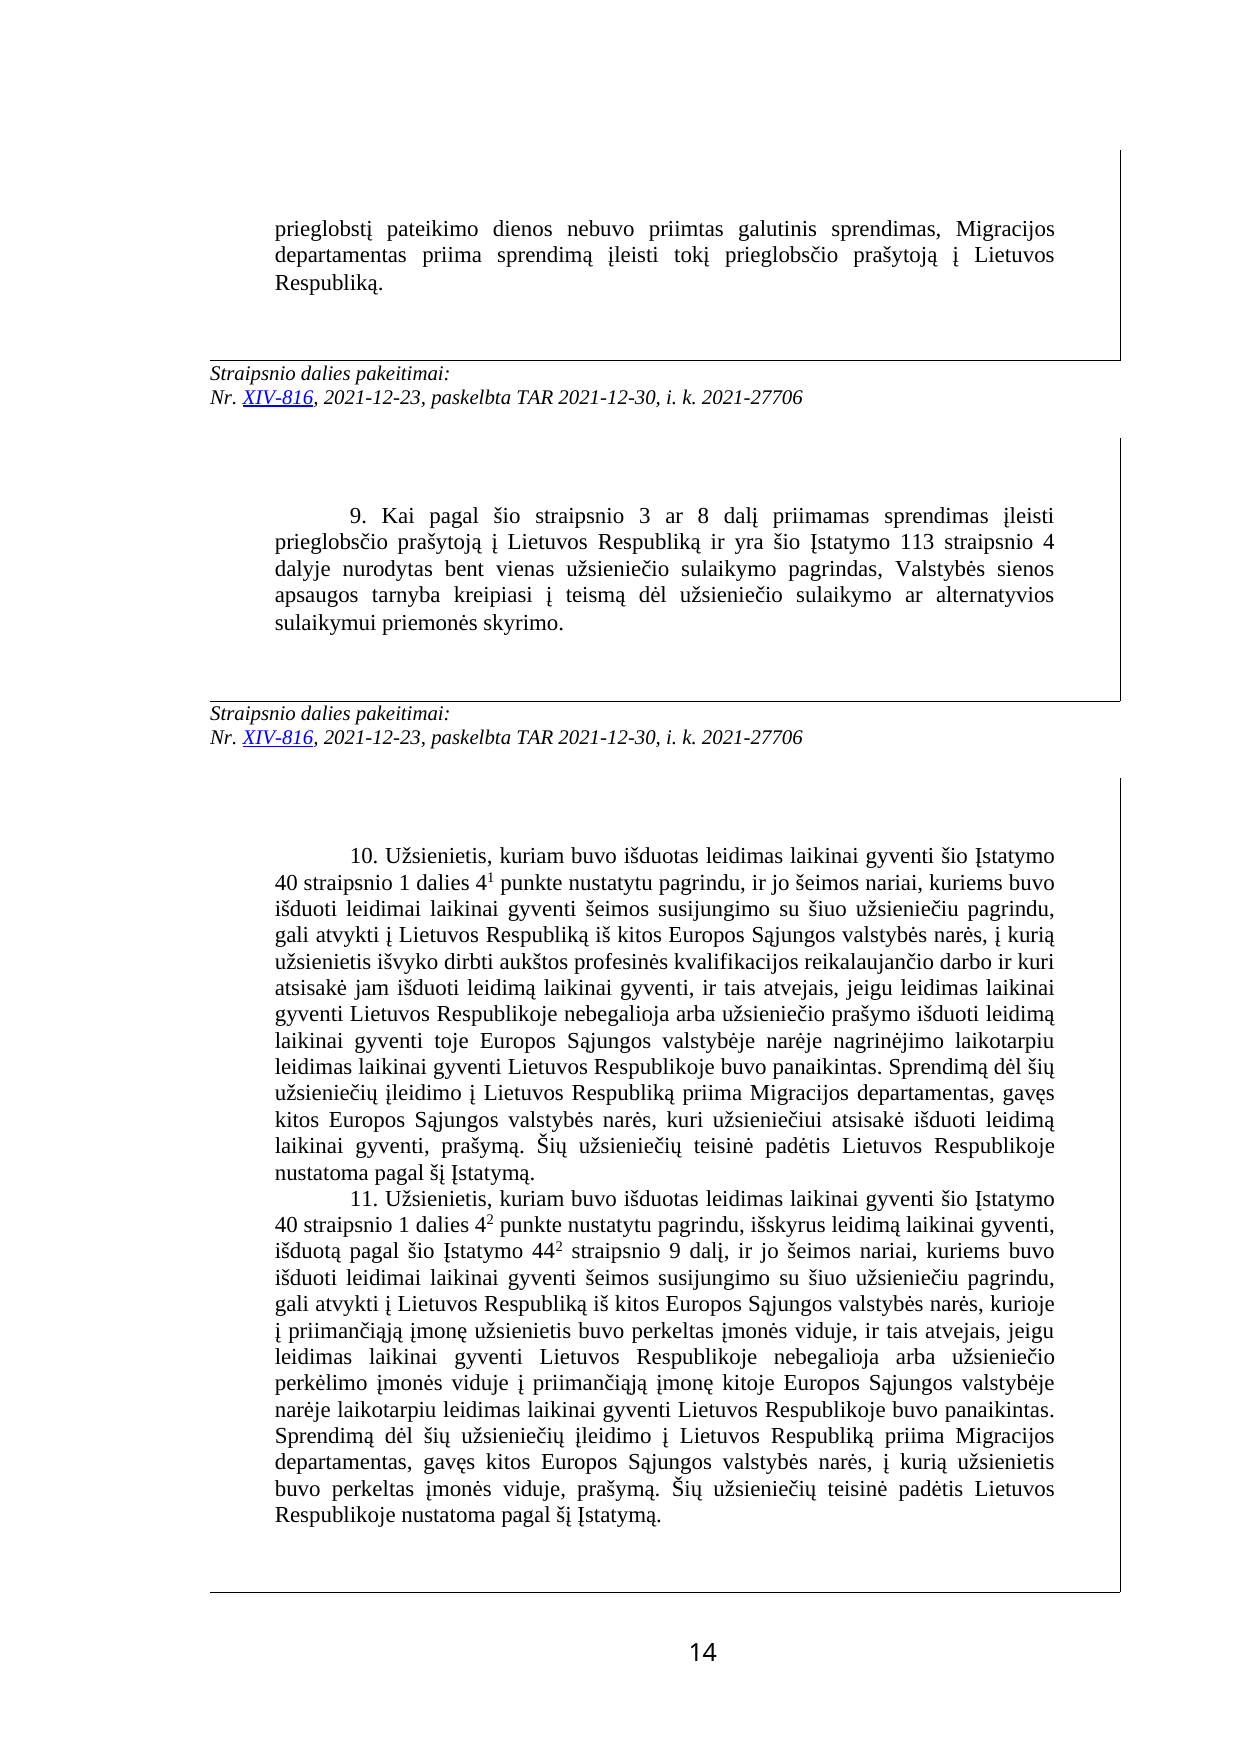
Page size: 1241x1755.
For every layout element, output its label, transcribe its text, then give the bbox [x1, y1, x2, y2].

text 11. Užsienietis, kuriam buvo išduotas leidimas laikinai gyventi šio Įstatymo 40 straipsnio 1 dalies 42 punkte nustatytu pagrindu, išskyrus leidimą laikinai gyventi, išduotą pagal šio Įstatymo 442 straipsnio 9 dalį, ir jo šeimos nariai, kuriems buvo išduoti leidimai laikinai gyventi šeimos susijungimo su šiuo užsieniečiu pagrindu, gali atvykti į Lietuvos Respubliką iš kitos Europos Sąjungos valstybės narės, kurioje į priimančiąją įmonę užsienietis buvo perkeltas įmonės viduje, ir tais atvejais, jeigu leidimas laikinai gyventi Lietuvos Respublikoje nebegalioja arba užsieniečio perkėlimo įmonės viduje į priimančiąją įmonę kitoje Europos Sąjungos valstybėje narėje laikotarpiu leidimas laikinai gyventi Lietuvos Respublikoje buvo panaikintas. Sprendimą dėl šių užsieniečių įleidimo į Lietuvos Respubliką priima Migracijos departamentas, gavęs kitos Europos Sąjungos valstybės narės, į kurią užsienietis buvo perkeltas įmonės viduje, prašymą. Šių užsieniečių teisinė padėtis Lietuvos Respublikoje nustatoma pagal šį Įstatymą. [210, 1185, 1120, 1592]
text Nr. XIV-816, 2021-12-23, paskelbta TAR 2021-12-30, i. k. 2021-27706 [210, 385, 1120, 409]
text 9. Kai pagal šio straipsnio 3 ar 8 dalį priimamas sprendimas įleisti prieglobsčio prašytoją į Lietuvos Respubliką ir yra šio Įstatymo 113 straipsnio 4 dalyje nurodytas bent vienas užsieniečio sulaikymo pagrindas, Valstybės sienos apsaugos tarnyba kreipiasi į teismą dėl užsieniečio sulaikymo ar alternatyvios sulaikymui priemonės skyrimo. [210, 437, 1120, 701]
text Straipsnio dalies pakeitimai: [210, 701, 1120, 725]
text prieglobstį pateikimo dienos nebuvo priimtas galutinis sprendimas, Migracijos departamentas priima sprendimą įleisti tokį prieglobsčio prašytoją į Lietuvos Respubliką. [210, 150, 1120, 360]
text Nr. XIV-816, 2021-12-23, paskelbta TAR 2021-12-30, i. k. 2021-27706 [210, 725, 1120, 749]
text 10. Užsienietis, kuriam buvo išduotas leidimas laikinai gyventi šio Įstatymo 40 straipsnio 1 dalies 41 punkte nustatytu pagrindu, ir jo šeimos nariai, kuriems buvo išduoti leidimai laikinai gyventi šeimos susijungimo su šiuo užsieniečiu pagrindu, gali atvykti į Lietuvos Respubliką iš kitos Europos Sąjungos valstybės narės, į kurią užsienietis išvyko dirbti aukštos profesinės kvalifikacijos reikalaujančio darbo ir kuri atsisakė jam išduoti leidimą laikinai gyventi, ir tais atvejais, jeigu leidimas laikinai gyventi Lietuvos Respublikoje nebegalioja arba užsieniečio prašymo išduoti leidimą laikinai gyventi toje Europos Sąjungos valstybėje narėje nagrinėjimo laikotarpiu leidimas laikinai gyventi Lietuvos Respublikoje buvo panaikintas. Sprendimą dėl šių užsieniečių įleidimo į Lietuvos Respubliką priima Migracijos departamentas, gavęs kitos Europos Sąjungos valstybės narės, kuri užsieniečiui atsisakė išduoti leidimą laikinai gyventi, prašymą. Šių užsieniečių teisinė padėtis Lietuvos Respublikoje nustatoma pagal šį Įstatymą. [210, 778, 1120, 1185]
text Straipsnio dalies pakeitimai: [210, 361, 1120, 385]
